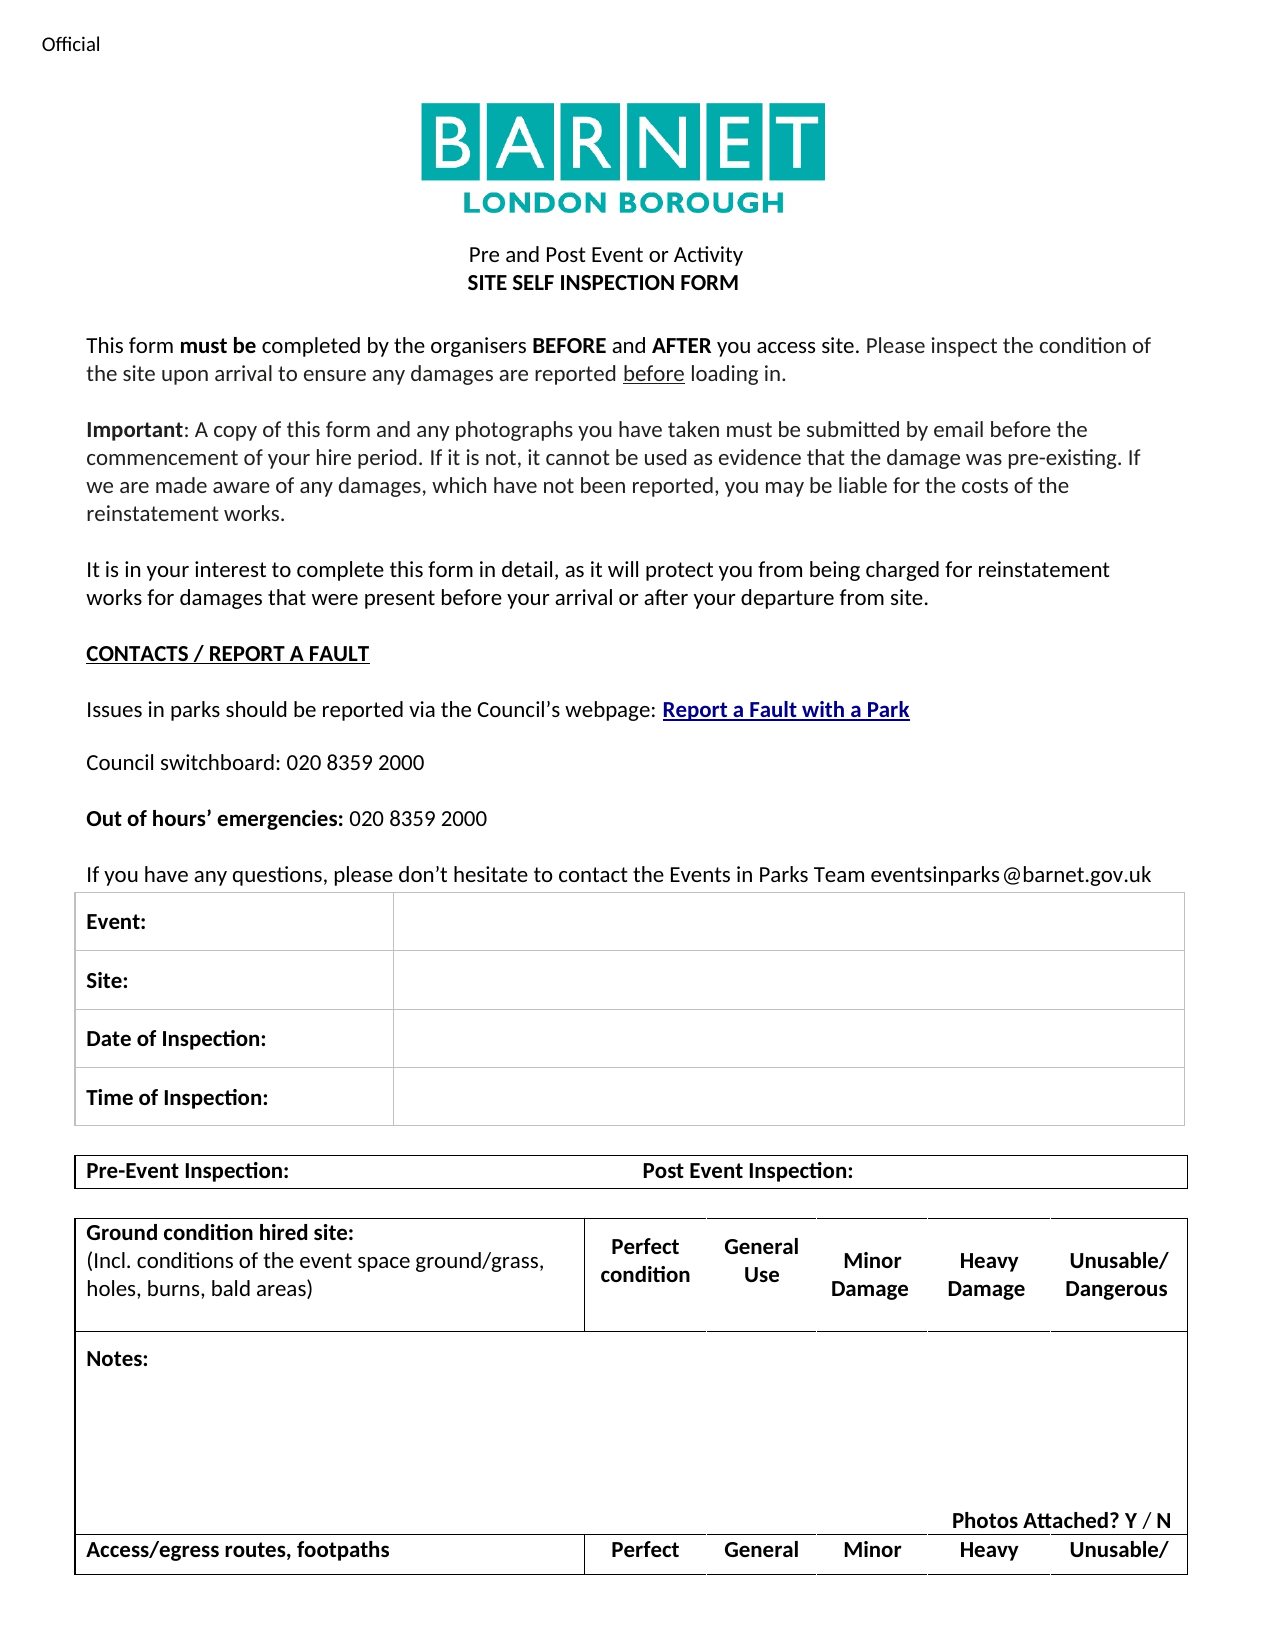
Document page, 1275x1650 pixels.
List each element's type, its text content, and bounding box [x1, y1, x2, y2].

table_cell Time of Inspection: [76, 1068, 393, 1125]
table_cell Notes: Photos Attached? Y / N [76, 1332, 1187, 1534]
table_cell Site: [76, 951, 393, 1008]
table_cell General [707, 1535, 816, 1574]
table_header Unusable/ Dangerous [1051, 1219, 1187, 1331]
table_cell Unusable/ [1051, 1535, 1187, 1574]
table_header Perfect condition [585, 1219, 706, 1331]
table_cell Heavy [928, 1535, 1050, 1574]
table_cell Perfect [585, 1535, 706, 1574]
table_header [394, 893, 1184, 950]
table_header General Use [707, 1219, 816, 1331]
table_cell Date of Inspection: [76, 1010, 393, 1067]
table_header Post Event Inspection: [631, 1156, 982, 1188]
table_cell Access/egress routes, footpaths [76, 1535, 584, 1574]
table_header [982, 1156, 1187, 1188]
table_header Minor Damage [817, 1219, 927, 1331]
table_header Pre-Event Inspection: [76, 1156, 418, 1188]
table_header [418, 1156, 631, 1188]
table_cell Minor [817, 1535, 927, 1574]
table_header Event: [76, 893, 393, 950]
table_header This form must be completed by the organisers BEFORE and AFTER you access site. Please inspect the condition of the site upon arrival to ensure any damages are reported before loading in. Important: A copy of this form and any photographs you have taken must be submitted by email before the commencement of your hire period. If it is not, it cannot be used as evidence that the damage was pre-existing. If we are made aware of any damages, which have not been reported, you may be liable for the costs of the reinstatement works. It is in your interest to complete this form in detail, as it will protect you from being charged for reinstatement works for damages that were present before your arrival or after your departure from site. CONTACTS / REPORT A FAULT Issues in parks should be reported via the Council’s webpage: Report a Fault with a Park Council switchboard: 020 8359 2000 Out of hours’ emergencies: 020 8359 2000 If you have any questions, please don’t hesitate to contact the Events in Parks Team eventsinparks@barnet.gov.uk [75, 331, 1171, 888]
table_header Heavy Damage [928, 1219, 1050, 1331]
table_cell [394, 951, 1184, 1008]
table_header Ground condition hired site: (Incl. conditions of the event space ground/grass, holes, burns, bald areas) [76, 1219, 584, 1331]
table_cell [394, 1068, 1184, 1125]
table_cell [394, 1010, 1184, 1067]
table_header Pre and Post Event or Activity SITE SELF INSPECTION FORM [161, 104, 836, 296]
